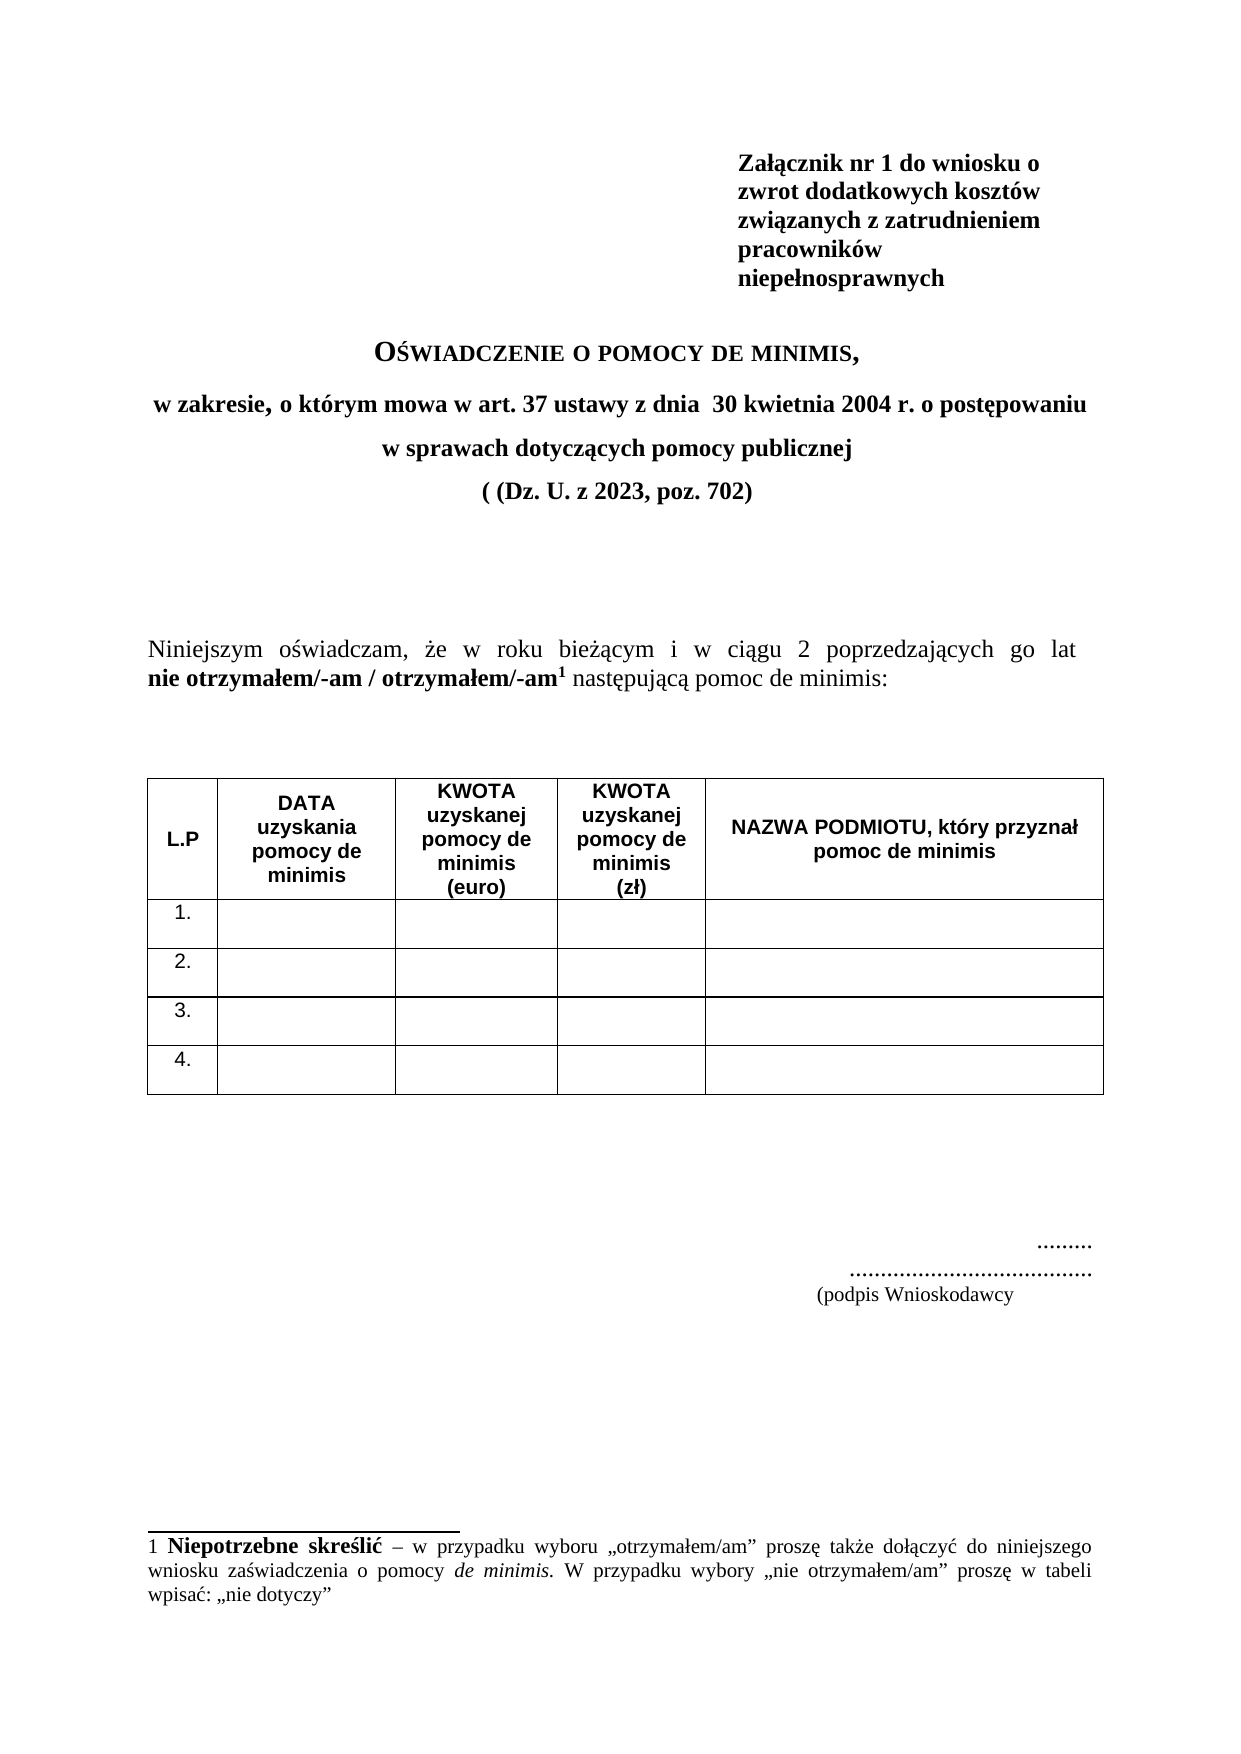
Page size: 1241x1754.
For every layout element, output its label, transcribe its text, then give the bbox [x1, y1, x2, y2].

text Niniejszym oświadczam, że w roku bieżącym i w ciągu 2 poprzedzających go lat nie otrzymałem/-am / otrzymałem/-am następującą pomoc de minimis: [148, 634, 1093, 691]
table_cell 1. [148, 900, 217, 947]
table_cell [396, 1046, 557, 1094]
text (podpis Wnioskodawcy [148, 1282, 1093, 1306]
table_cell [558, 1046, 705, 1094]
table_header NAZWA PODMIOTU, który przyznał pomoc de minimis [706, 779, 1103, 898]
table_cell [218, 900, 395, 947]
table_cell [396, 900, 557, 947]
text Załącznik nr 1 do wniosku o zwrot dodatkowych kosztów związanych z zatrudnieniem pracowników niepełnosprawnych [738, 148, 1093, 291]
table_cell [706, 1046, 1103, 1094]
table_cell [706, 900, 1103, 947]
table_cell [558, 949, 705, 996]
table_cell 4. [148, 1046, 217, 1094]
text w zakresie, o którym mowa w art. 37 ustawy z dnia 30 kwietnia 2004 r. o postępowaniu w sprawach dotyczących pomocy publicznej [148, 385, 1093, 461]
table_cell [706, 949, 1103, 996]
text Oświadczenie o pomocy de minimis, [148, 334, 1093, 368]
table_cell [218, 949, 395, 996]
table_cell [706, 998, 1103, 1045]
text ( (Dz. U. z 2023, poz. 702) [148, 476, 1093, 504]
table_cell [396, 949, 557, 996]
table_cell [558, 998, 705, 1045]
table_header KWOTA uzyskanej pomocy de minimis (euro) [396, 779, 557, 898]
table_cell [218, 1046, 395, 1094]
table_cell [558, 900, 705, 947]
text Niepotrzebne skreślić – w przypadku wyboru „otrzymałem/am” proszę także dołączyć do niniejszego wniosku zaświadczenia o pomocy de minimis. W przypadku wybory „nie otrzymałem/am” proszę w tabeli wpisać: „nie dotyczy” [148, 1532, 1093, 1606]
table_header L.P [148, 779, 217, 898]
table_cell 3. [148, 998, 217, 1045]
text ................................................ [664, 1225, 1093, 1282]
table_header DATA uzyskania pomocy de minimis [218, 779, 395, 898]
table_cell 2. [148, 949, 217, 996]
table_cell [218, 998, 395, 1045]
table_cell [396, 998, 557, 1045]
table_header KWOTA uzyskanej pomocy de minimis (zł) [558, 779, 705, 898]
